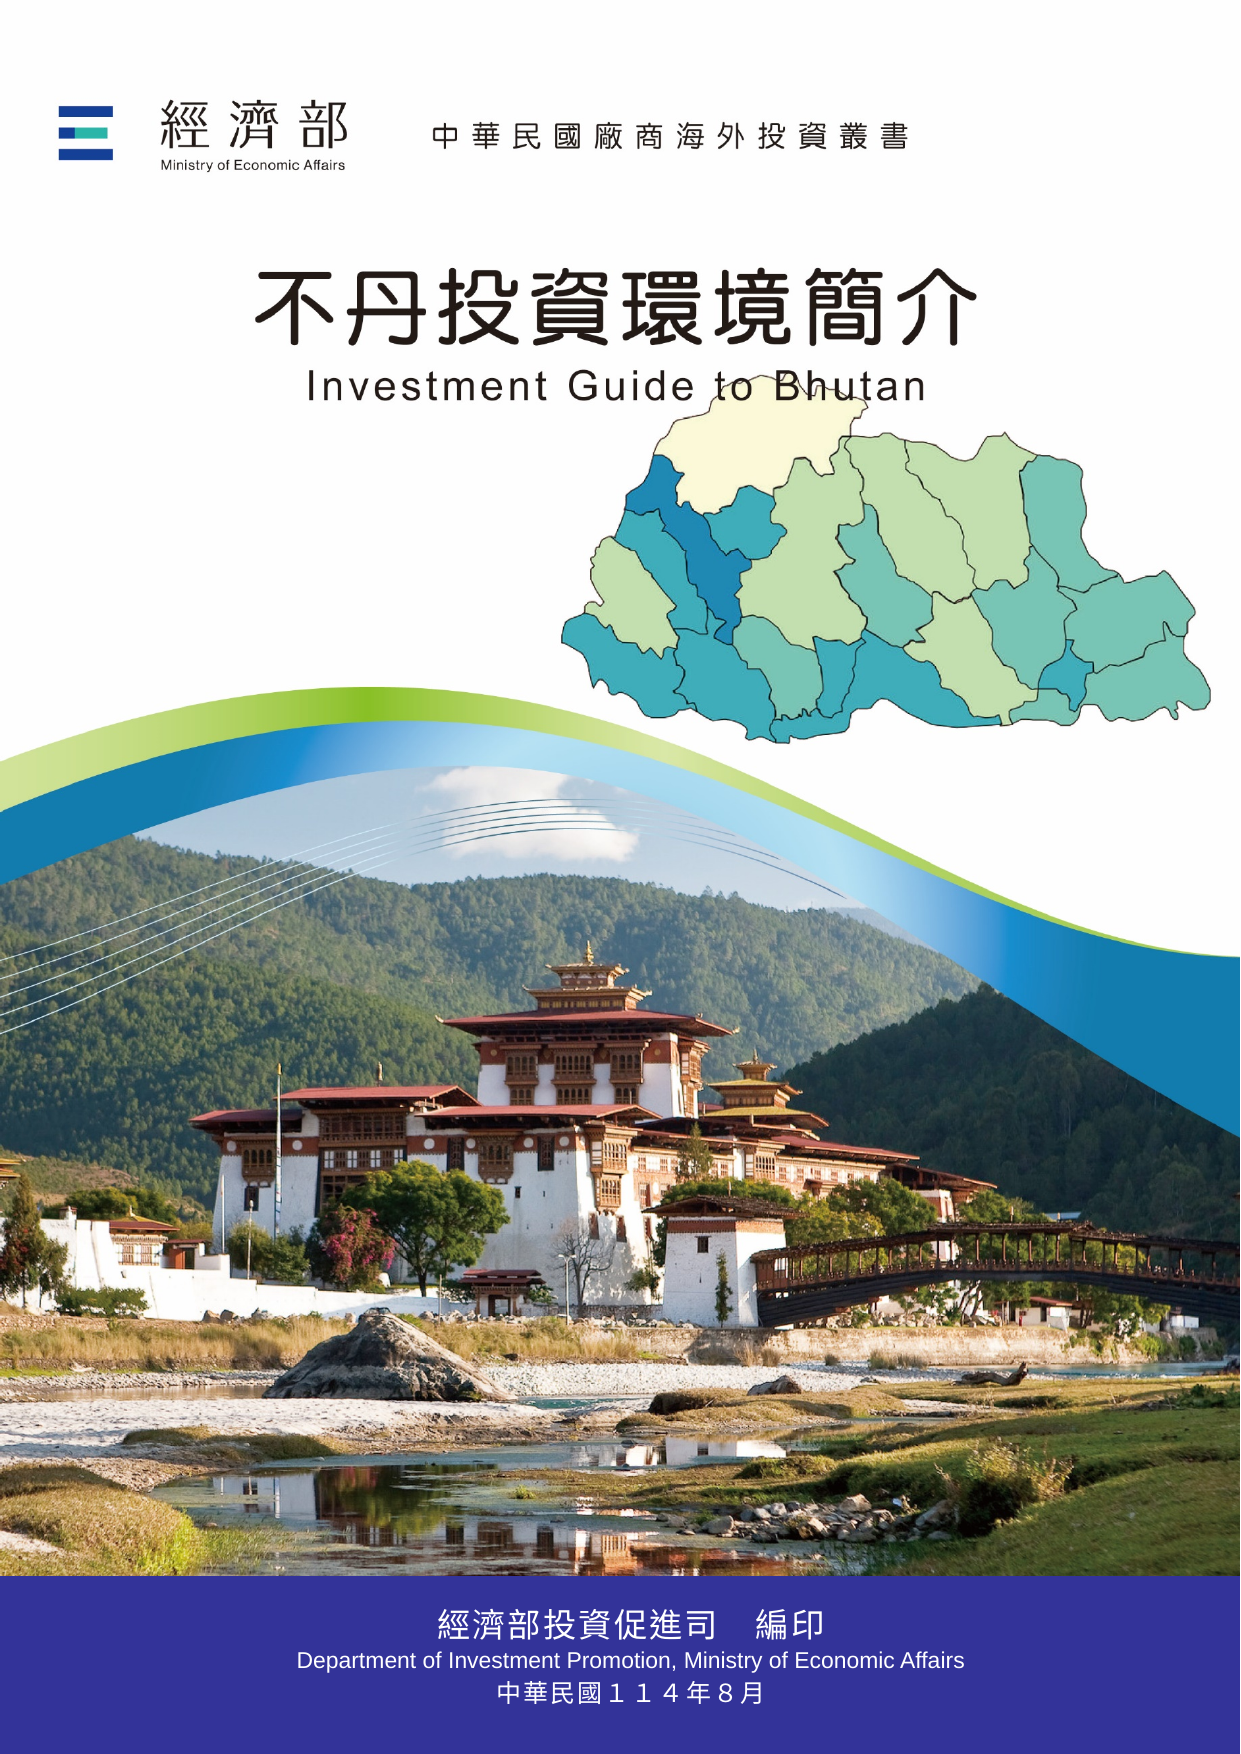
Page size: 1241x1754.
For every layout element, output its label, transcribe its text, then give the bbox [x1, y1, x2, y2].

text Department of Investment Promotion, Ministry of Economic Affairs [0, 1647, 1240, 1674]
text 經濟部投資促進司 編印 [0, 1599, 1240, 1647]
text 中華民國１１４年８月 [0, 1674, 1240, 1710]
picture [0, 0, 1240, 1576]
